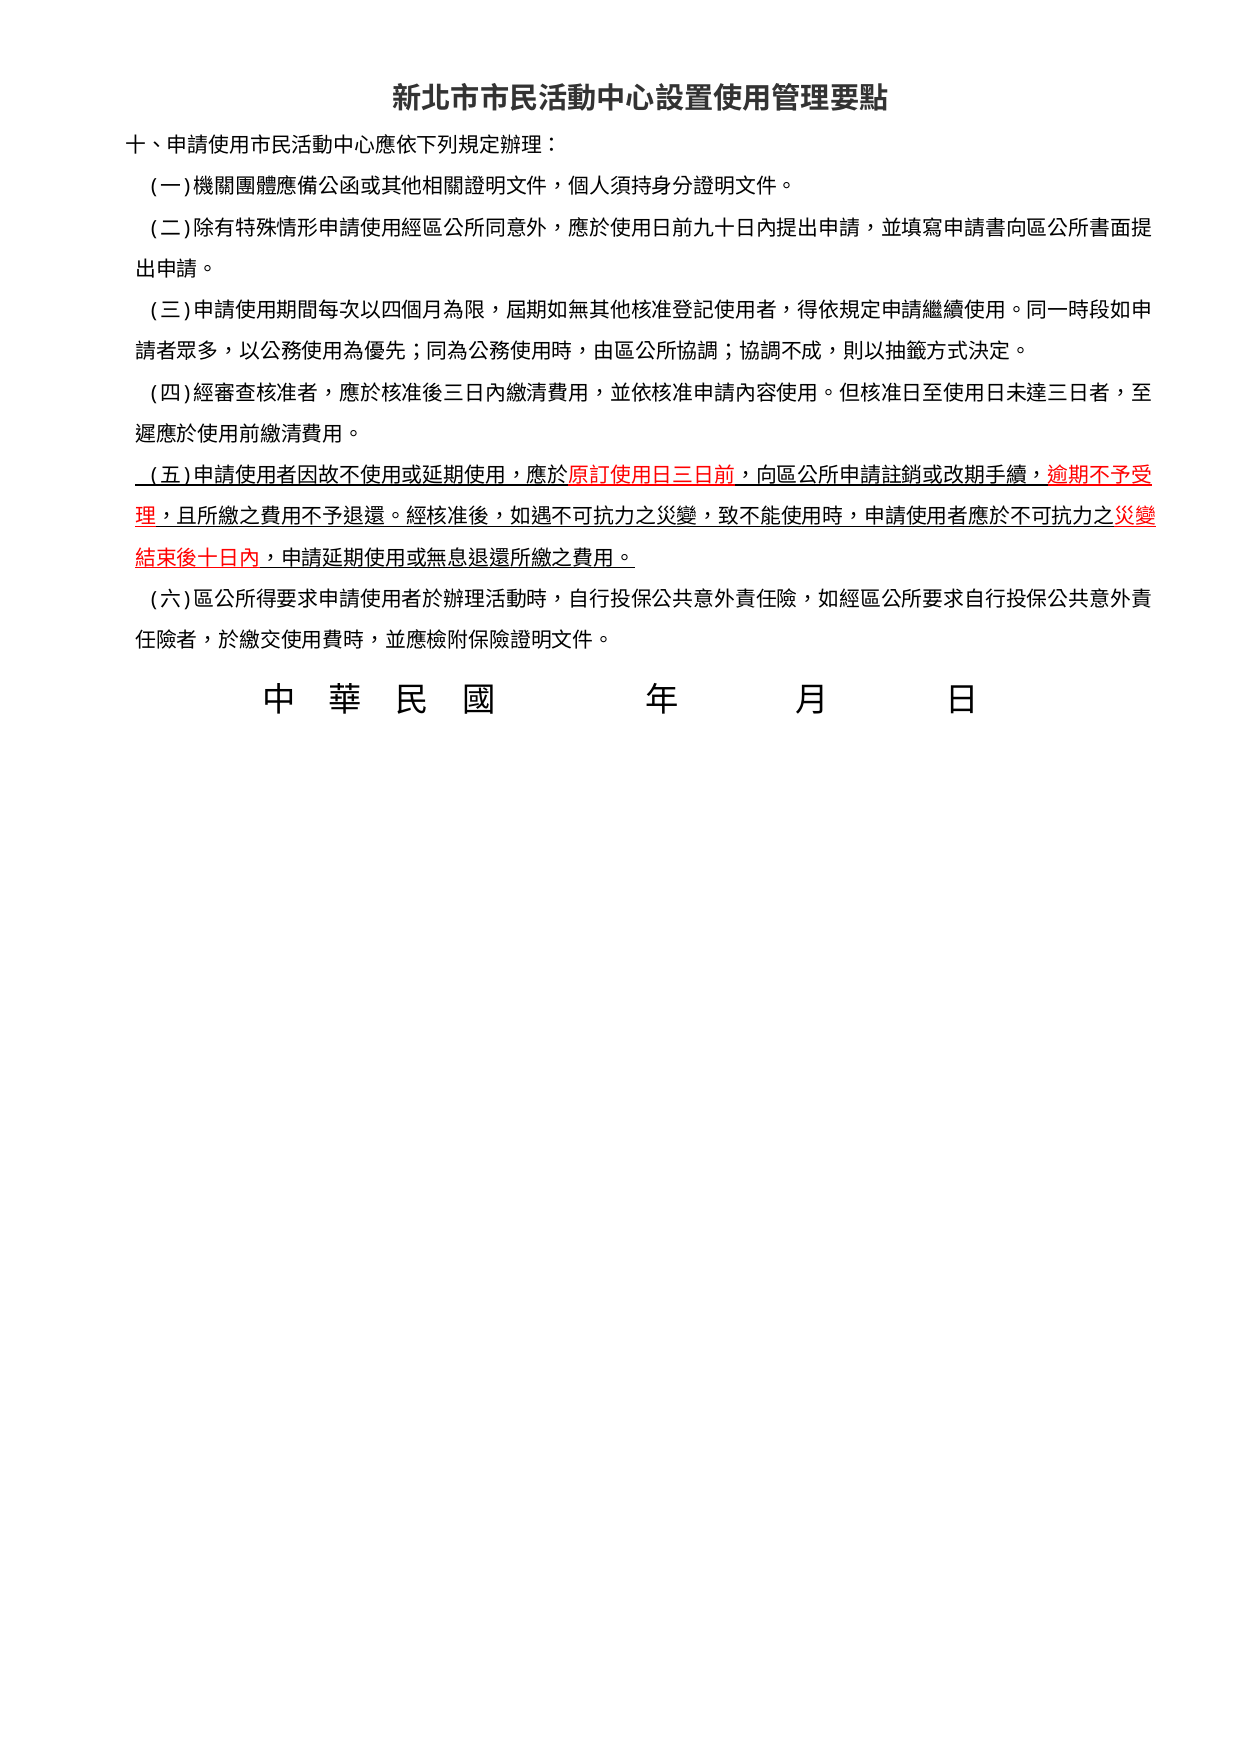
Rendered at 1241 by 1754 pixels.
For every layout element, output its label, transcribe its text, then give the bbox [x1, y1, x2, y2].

text 中 華 民 國 年 月 日 [75, 672, 1165, 721]
text (五)申請使用者因故不使用或延期使用，應於原訂使用日三日前，向區公所申請註銷或改期手續，逾期不予受理，且所繳之費用不予退還。經核准後，如遇不可抗力之災變，致不能使用時，申請使用者應於不可抗力之災變結束後十日內，申請延期使用或無息退還所繳之費用。 [135, 447, 1165, 571]
text (一)機關團體應備公函或其他相關證明文件，個人須持身分證明文件。 [135, 158, 1165, 200]
text (二)除有特殊情形申請使用經區公所同意外，應於使用日前九十日內提出申請，並填寫申請書向區公所書面提出申請。 [135, 200, 1165, 282]
text (六)區公所得要求申請使用者於辦理活動時，自行投保公共意外責任險，如經區公所要求自行投保公共意外責任險者，於繳交使用費時，並應檢附保險證明文件。 [135, 571, 1165, 653]
text (三)申請使用期間每次以四個月為限，屆期如無其他核准登記使用者，得依規定申請繼續使用。同一時段如申請者眾多，以公務使用為優先；同為公務使用時，由區公所協調；協調不成，則以抽籤方式決定。 [135, 282, 1165, 365]
text 十、申請使用市民活動中心應依下列規定辦理： [125, 117, 1165, 158]
text (四)經審查核准者，應於核准後三日內繳清費用，並依核准申請內容使用。但核准日至使用日未達三日者，至遲應於使用前繳清費用。 [135, 365, 1165, 447]
text 新北市市民活動中心設置使用管理要點 [115, 75, 1165, 117]
